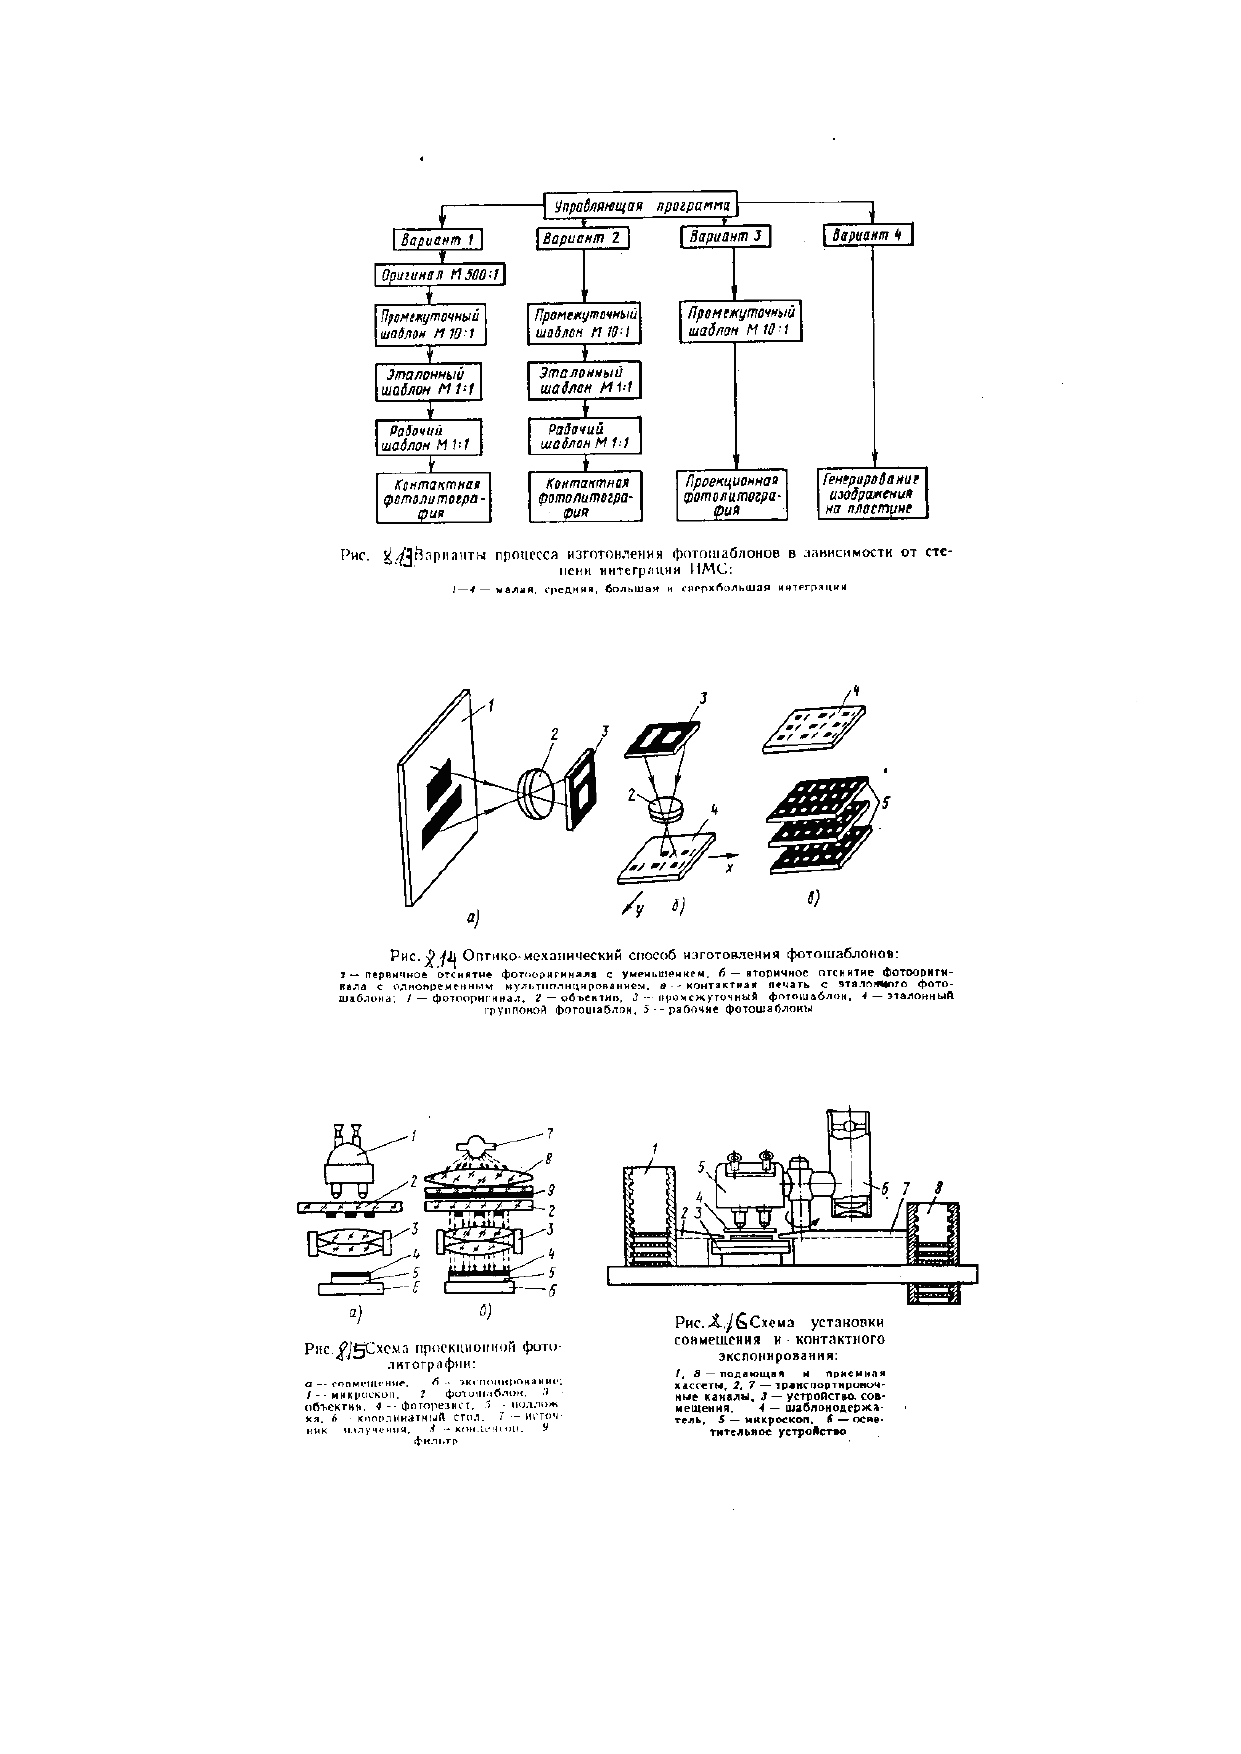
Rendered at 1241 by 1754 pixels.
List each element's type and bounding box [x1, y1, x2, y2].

picture [192, 125, 1137, 1538]
